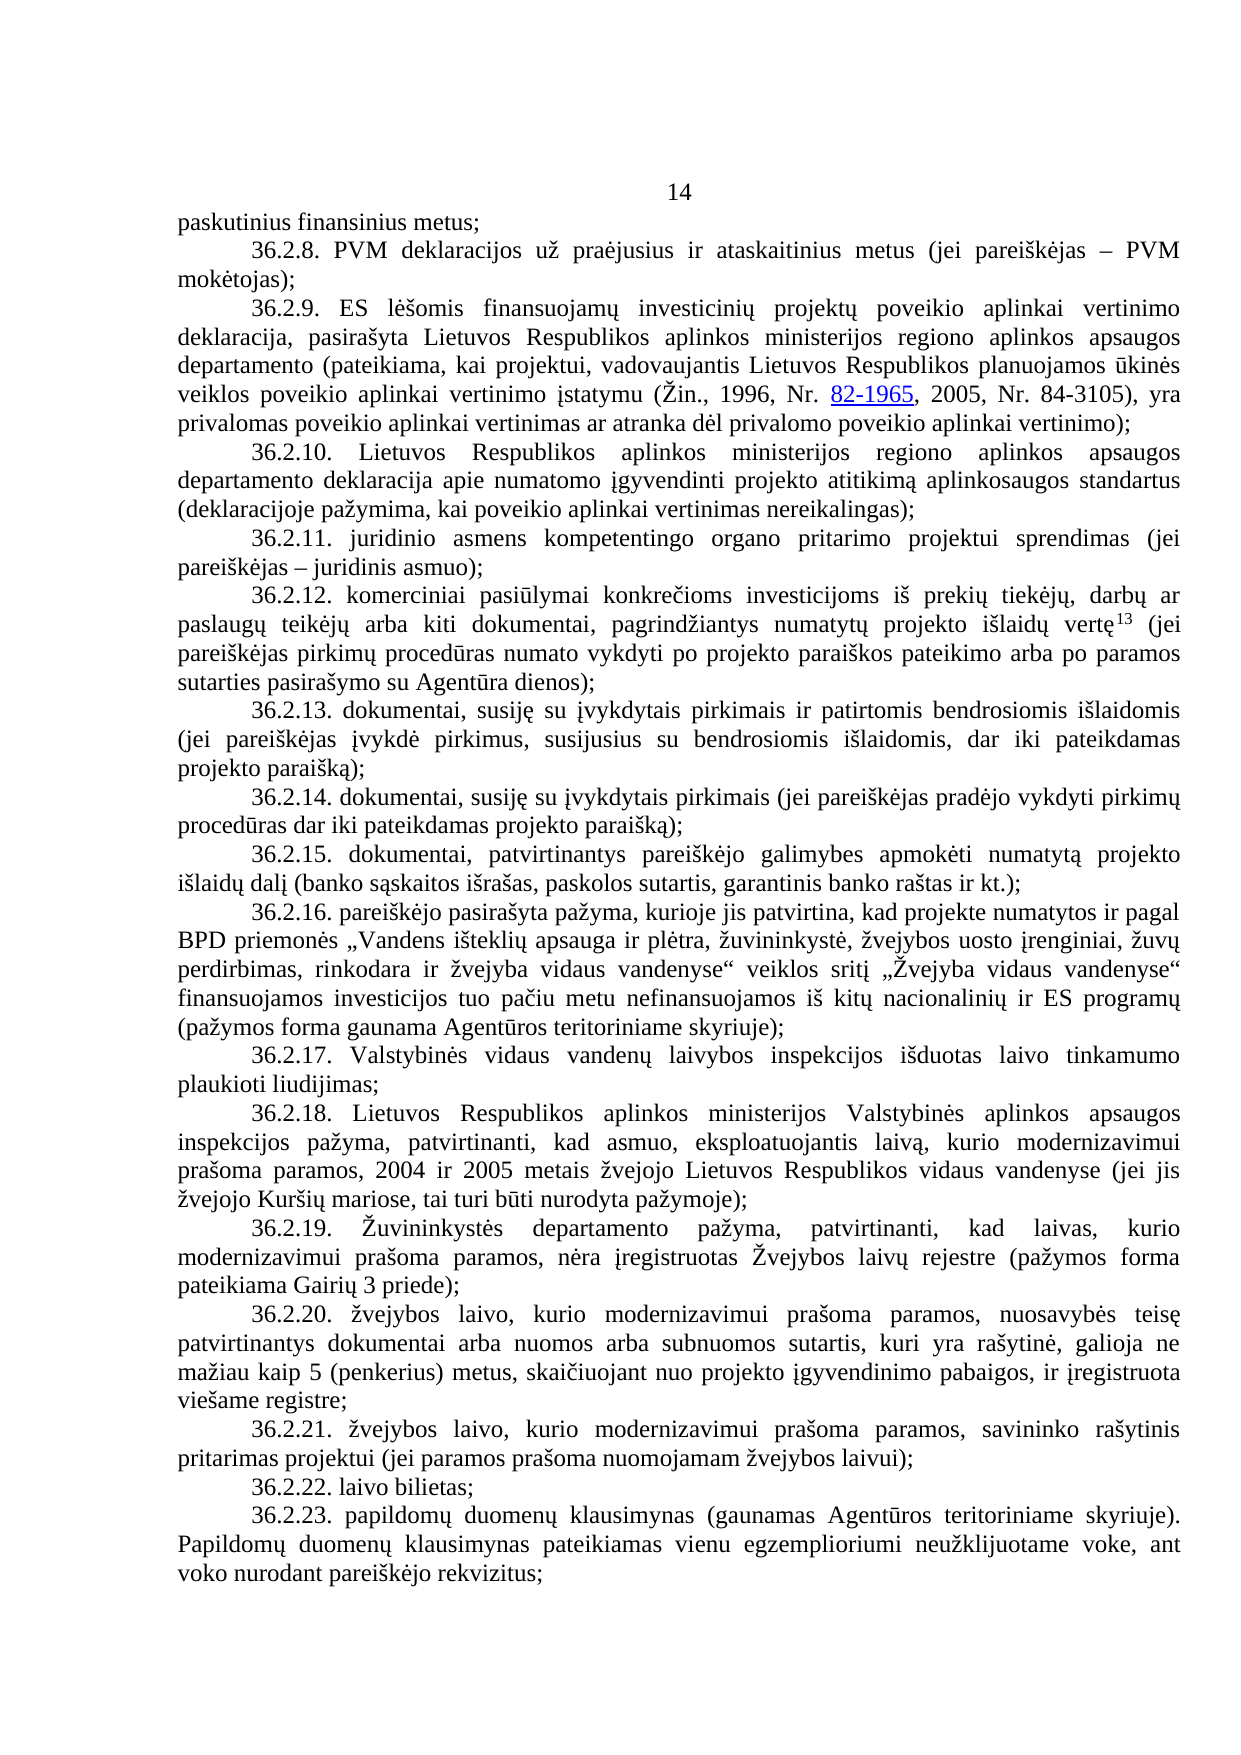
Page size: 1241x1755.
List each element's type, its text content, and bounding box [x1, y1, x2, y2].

text 36.2.8. PVM deklaracijos už praėjusius ir ataskaitinius metus (jei pareiškėjas – PVM mokėtojas); [177, 235, 1181, 293]
text paskutinius finansinius metus; [177, 207, 1181, 235]
text 36.2.21. žvejybos laivo, kurio modernizavimui prašoma paramos, savininko rašytinis pritarimas projektui (jei paramos prašoma nuomojamam žvejybos laivui); [177, 1414, 1181, 1472]
text 36.2.13. dokumentai, susiję su įvykdytais pirkimais ir patirtomis bendrosiomis išlaidomis (jei pareiškėjas įvykdė pirkimus, susijusius su bendrosiomis išlaidomis, dar iki pateikdamas projekto paraišką); [177, 695, 1181, 782]
text 36.2.23. papildomų duomenų klausimynas (gaunamas Agentūros teritoriniame skyriuje). Papildomų duomenų klausimynas pateikiamas vienu egzemplioriumi neužklijuotame voke, ant voko nurodant pareiškėjo rekvizitus; [177, 1500, 1181, 1587]
text 36.2.14. dokumentai, susiję su įvykdytais pirkimais (jei pareiškėjas pradėjo vykdyti pirkimų procedūras dar iki pateikdamas projekto paraišką); [177, 782, 1181, 839]
text 36.2.20. žvejybos laivo, kurio modernizavimui prašoma paramos, nuosavybės teisę patvirtinantys dokumentai arba nuomos arba subnuomos sutartis, kuri yra rašytinė, galioja ne mažiau kaip 5 (penkerius) metus, skaičiuojant nuo projekto įgyvendinimo pabaigos, ir įregistruota viešame registre; [177, 1299, 1181, 1414]
text 36.2.17. Valstybinės vidaus vandenų laivybos inspekcijos išduotas laivo tinkamumo plaukioti liudijimas; [177, 1040, 1181, 1098]
text 36.2.22. laivo bilietas; [177, 1472, 1181, 1500]
text 36.2.11. juridinio asmens kompetentingo organo pritarimo projektui sprendimas (jei pareiškėjas – juridinis asmuo); [177, 523, 1181, 580]
text 36.2.10. Lietuvos Respublikos aplinkos ministerijos regiono aplinkos apsaugos departamento deklaracija apie numatomo įgyvendinti projekto atitikimą aplinkosaugos standartus (deklaracijoje pažymima, kai poveikio aplinkai vertinimas nereikalingas); [177, 437, 1181, 523]
text 36.2.12. komerciniai pasiūlymai konkrečioms investicijoms iš prekių tiekėjų, darbų ar paslaugų teikėjų arba kiti dokumentai, pagrindžiantys numatytų projekto išlaidų vertę13 (jei pareiškėjas pirkimų procedūras numato vykdyti po projekto paraiškos pateikimo arba po paramos sutarties pasirašymo su Agentūra dienos); [177, 580, 1181, 695]
text 36.2.15. dokumentai, patvirtinantys pareiškėjo galimybes apmokėti numatytą projekto išlaidų dalį (banko sąskaitos išrašas, paskolos sutartis, garantinis banko raštas ir kt.); [177, 839, 1181, 897]
text 36.2.18. Lietuvos Respublikos aplinkos ministerijos Valstybinės aplinkos apsaugos inspekcijos pažyma, patvirtinanti, kad asmuo, eksploatuojantis laivą, kurio modernizavimui prašoma paramos, 2004 ir 2005 metais žvejojo Lietuvos Respublikos vidaus vandenyse (jei jis žvejojo Kuršių mariose, tai turi būti nurodyta pažymoje); [177, 1098, 1181, 1213]
text 36.2.16. pareiškėjo pasirašyta pažyma, kurioje jis patvirtina, kad projekte numatytos ir pagal BPD priemonės „Vandens išteklių apsauga ir plėtra, žuvininkystė, žvejybos uosto įrenginiai, žuvų perdirbimas, rinkodara ir žvejyba vidaus vandenyse“ veiklos sritį „Žvejyba vidaus vandenyse“ finansuojamos investicijos tuo pačiu metu nefinansuojamos iš kitų nacionalinių ir ES programų (pažymos forma gaunama Agentūros teritoriniame skyriuje); [177, 897, 1181, 1040]
text 36.2.9. ES lėšomis finansuojamų investicinių projektų poveikio aplinkai vertinimo deklaracija, pasirašyta Lietuvos Respublikos aplinkos ministerijos regiono aplinkos apsaugos departamento (pateikiama, kai projektui, vadovaujantis Lietuvos Respublikos planuojamos ūkinės veiklos poveikio aplinkai vertinimo įstatymu (Žin., 1996, Nr. 82-1965, 2005, Nr. 84-3105), yra privalomas poveikio aplinkai vertinimas ar atranka dėl privalomo poveikio aplinkai vertinimo); [177, 293, 1181, 437]
text 36.2.19. Žuvininkystės departamento pažyma, patvirtinanti, kad laivas, kurio modernizavimui prašoma paramos, nėra įregistruotas Žvejybos laivų rejestre (pažymos forma pateikiama Gairių 3 priede); [177, 1213, 1181, 1299]
